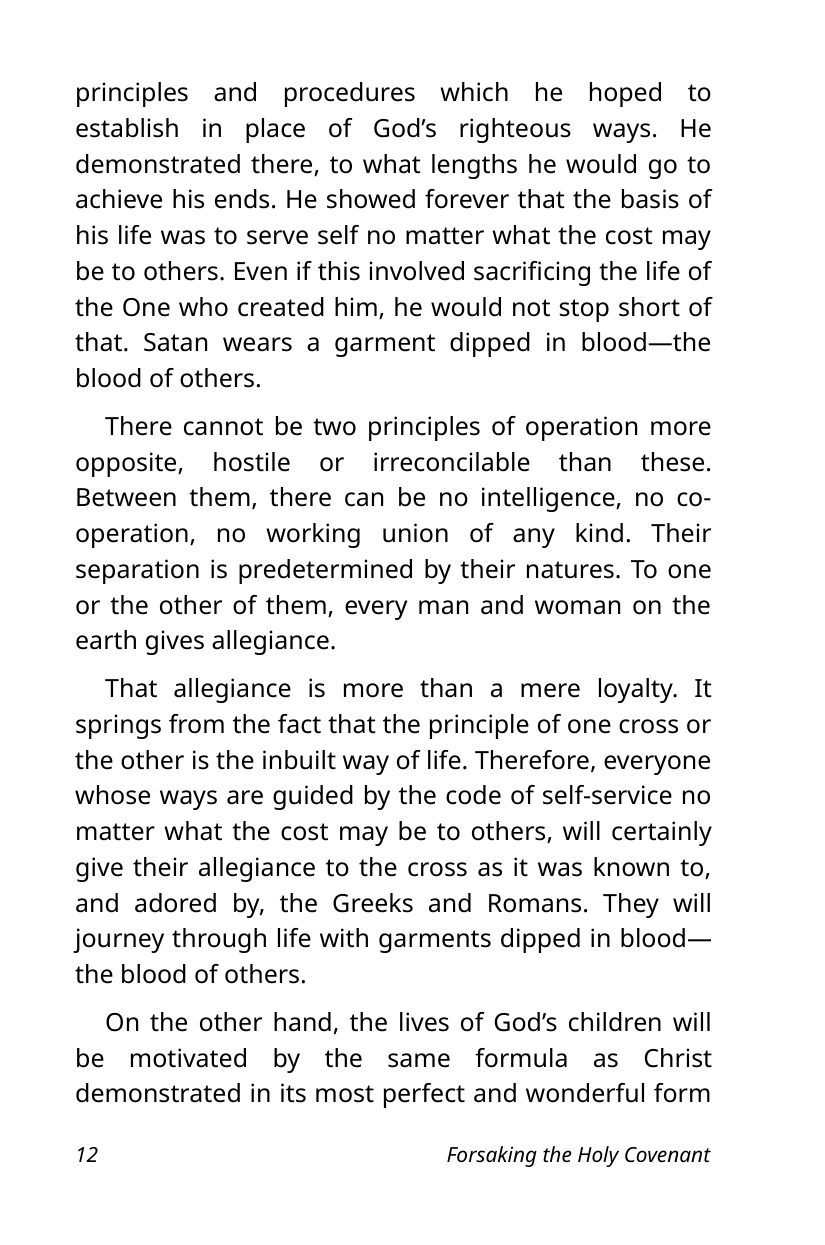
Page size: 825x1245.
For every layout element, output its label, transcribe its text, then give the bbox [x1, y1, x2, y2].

text On the other hand, the lives of God’s children will be motivated by the same formula as Christ demonstrated in its most perfect and wonderful form [75, 1004, 712, 1110]
text There cannot be two principles of operation more opposite, hostile or irreconcilable than these. Between them, there can be no intelligence, no co-operation, no working union of any kind. Their separation is predetermined by their natures. To one or the other of them, every man and woman on the earth gives allegiance. [75, 409, 712, 657]
text principles and procedures which he hoped to establish in place of God’s righteous ways. He demonstrated there, to what lengths he would go to achieve his ends. He showed forever that the basis of his life was to serve self no matter what the cost may be to others. Even if this involved sacrificing the life of the One who created him, he would not stop short of that. Satan wears a garment dipped in blood—the blood of others. [75, 75, 712, 395]
text That allegiance is more than a mere loyalty. It springs from the fact that the principle of one cross or the other is the inbuilt way of life. Therefore, everyone whose ways are guided by the code of self-service no matter what the cost may be to others, will certainly give their allegiance to the cross as it was known to, and adored by, the Greeks and Romans. They will journey through life with garments dipped in blood—the blood of others. [75, 671, 712, 991]
